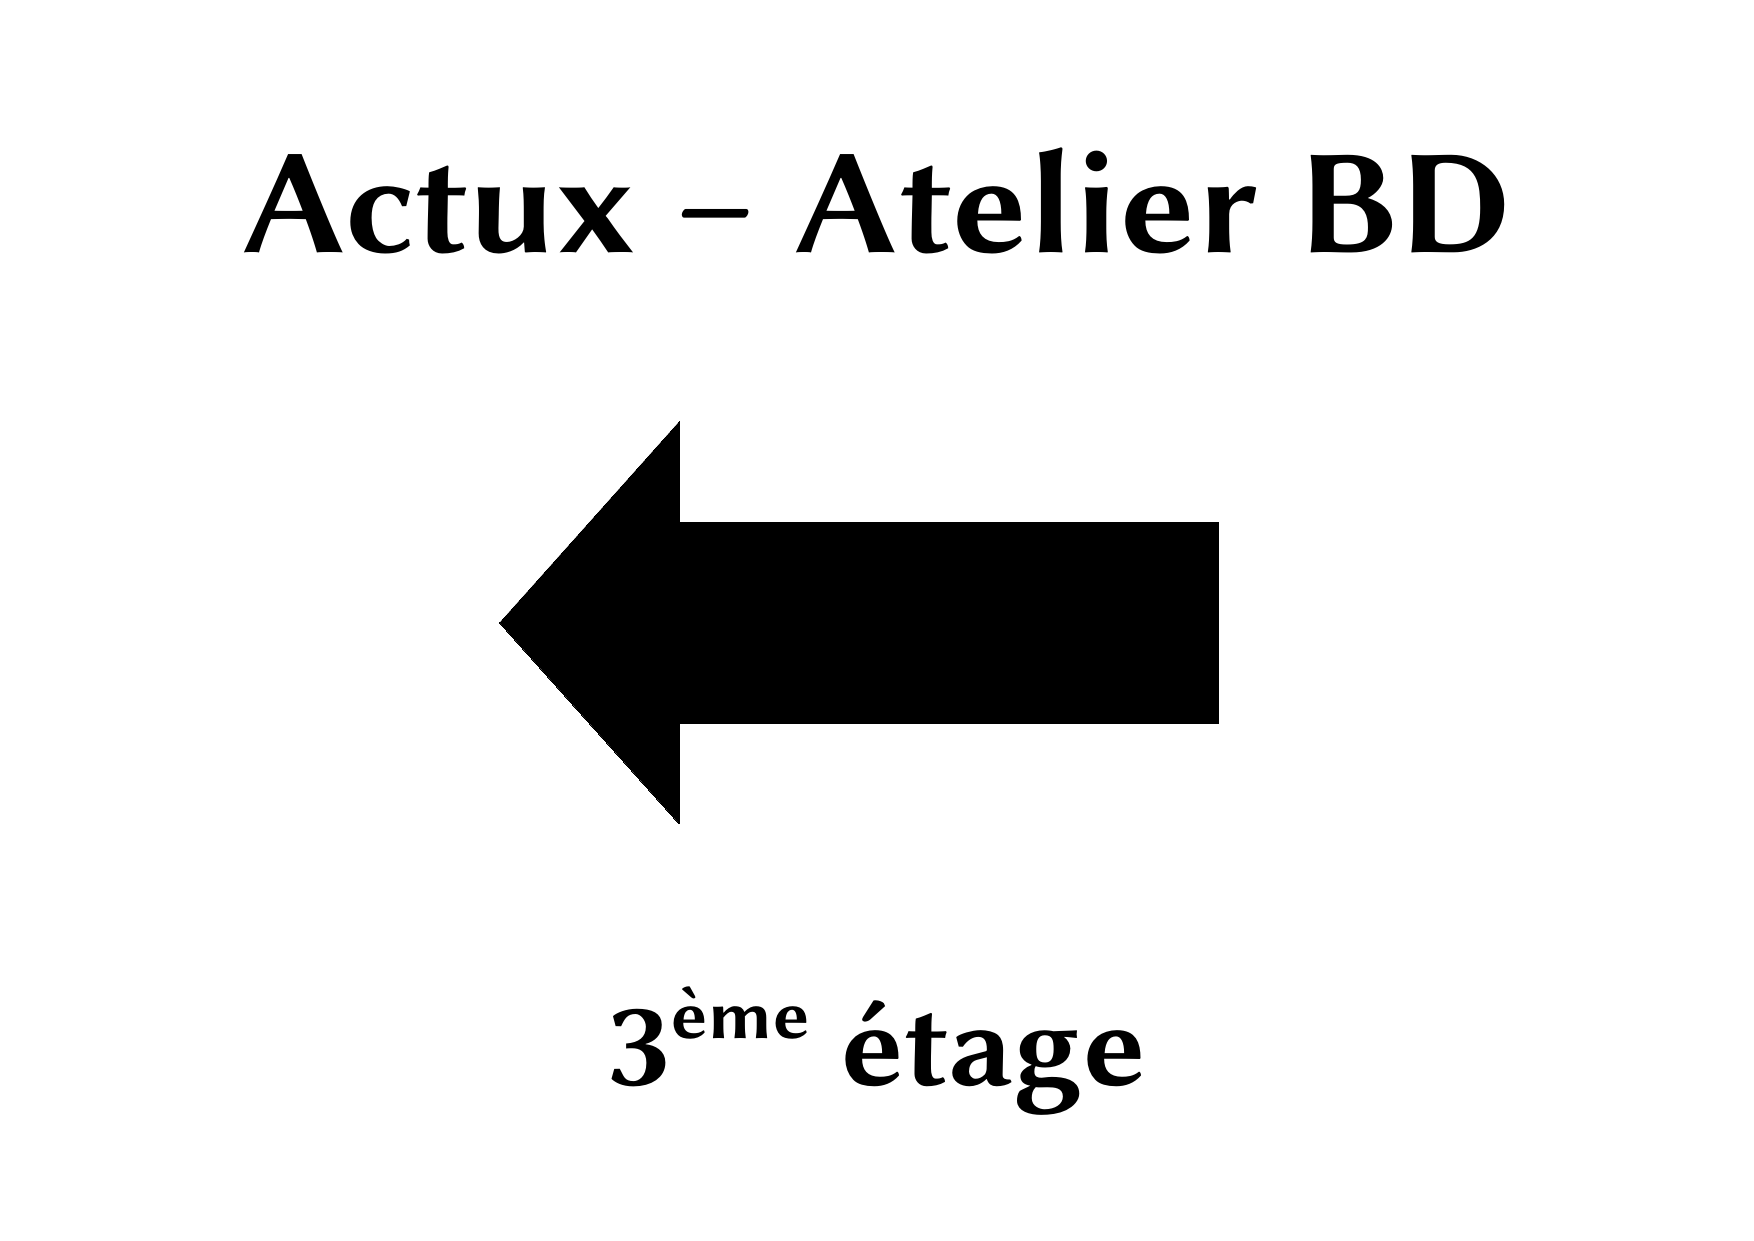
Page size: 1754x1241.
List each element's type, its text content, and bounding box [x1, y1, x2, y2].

text 3ème étage [118, 973, 1636, 1116]
text Actux – Atelier BD [118, 118, 1636, 289]
